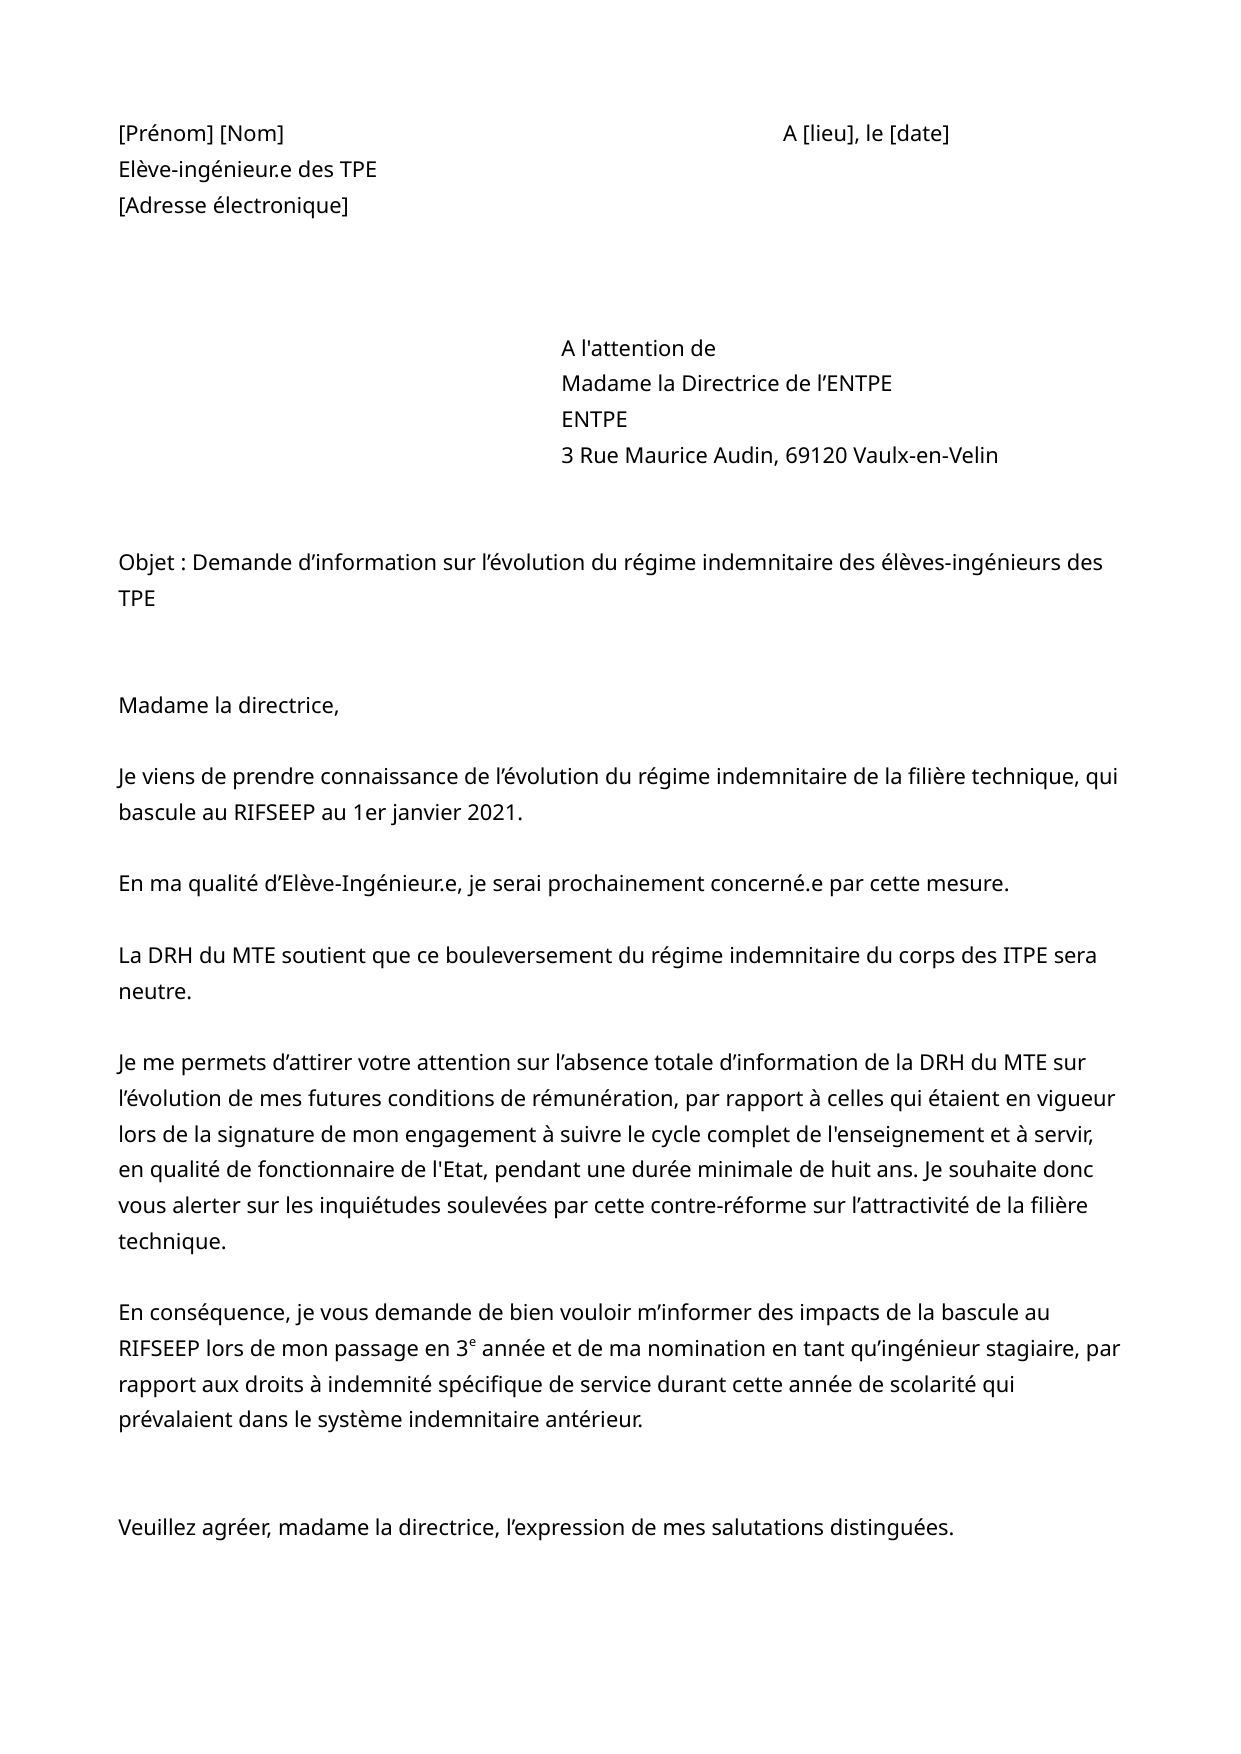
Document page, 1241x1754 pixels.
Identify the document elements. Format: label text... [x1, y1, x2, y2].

text [Prénom] [Nom] A [lieu], le [date] Elève-ingénieur.e des TPE [118, 118, 1122, 184]
text La DRH du MTE soutient que ce bouleversement du régime indemnitaire du corps des ITPE sera neutre. [118, 940, 1122, 1005]
text A l'attention de Madame la Directrice de l’ENTPE ENTPE [118, 332, 1122, 434]
text Je viens de prendre connaissance de l’évolution du régime indemnitaire de la filière technique, qui bascule au RIFSEEP au 1er janvier 2021. [118, 761, 1122, 827]
text Veuillez agréer, madame la directrice, l’expression de mes salutations distinguées. [118, 1512, 1122, 1541]
text En ma qualité d’Elève-Ingénieur.e, je serai prochainement concerné.e par cette mesure. [118, 868, 1122, 898]
text Je me permets d’attirer votre attention sur l’absence totale d’information de la DRH du MTE sur l’évolution de mes futures conditions de rémunération, par rapport à celles qui étaient en vigueur lors de la signature de mon engagement à suivre le cycle complet de l'enseignement et à servir, en qualité de fonctionnaire de l'Etat, pendant une durée minimale de huit ans. Je souhaite donc vous alerter sur les inquiétudes soulevées par cette contre-réforme sur l’attractivité de la filière technique. [118, 1047, 1122, 1256]
text [Adresse électronique] [118, 189, 1122, 255]
text Madame la directrice, [118, 690, 1122, 719]
text Objet : Demande d’information sur l’évolution du régime indemnitaire des élèves-ingénieurs des TPE [118, 547, 1122, 612]
text En conséquence, je vous demande de bien vouloir m’informer des impacts de la bascule au RIFSEEP lors de mon passage en 3e année et de ma nomination en tant qu’ingénieur stagiaire, par rapport aux droits à indemnité spécifique de service durant cette année de scolarité qui prévalaient dans le système indemnitaire antérieur. [118, 1297, 1122, 1434]
text 3 Rue Maurice Audin, 69120 Vaulx-en-Velin [118, 440, 1122, 469]
